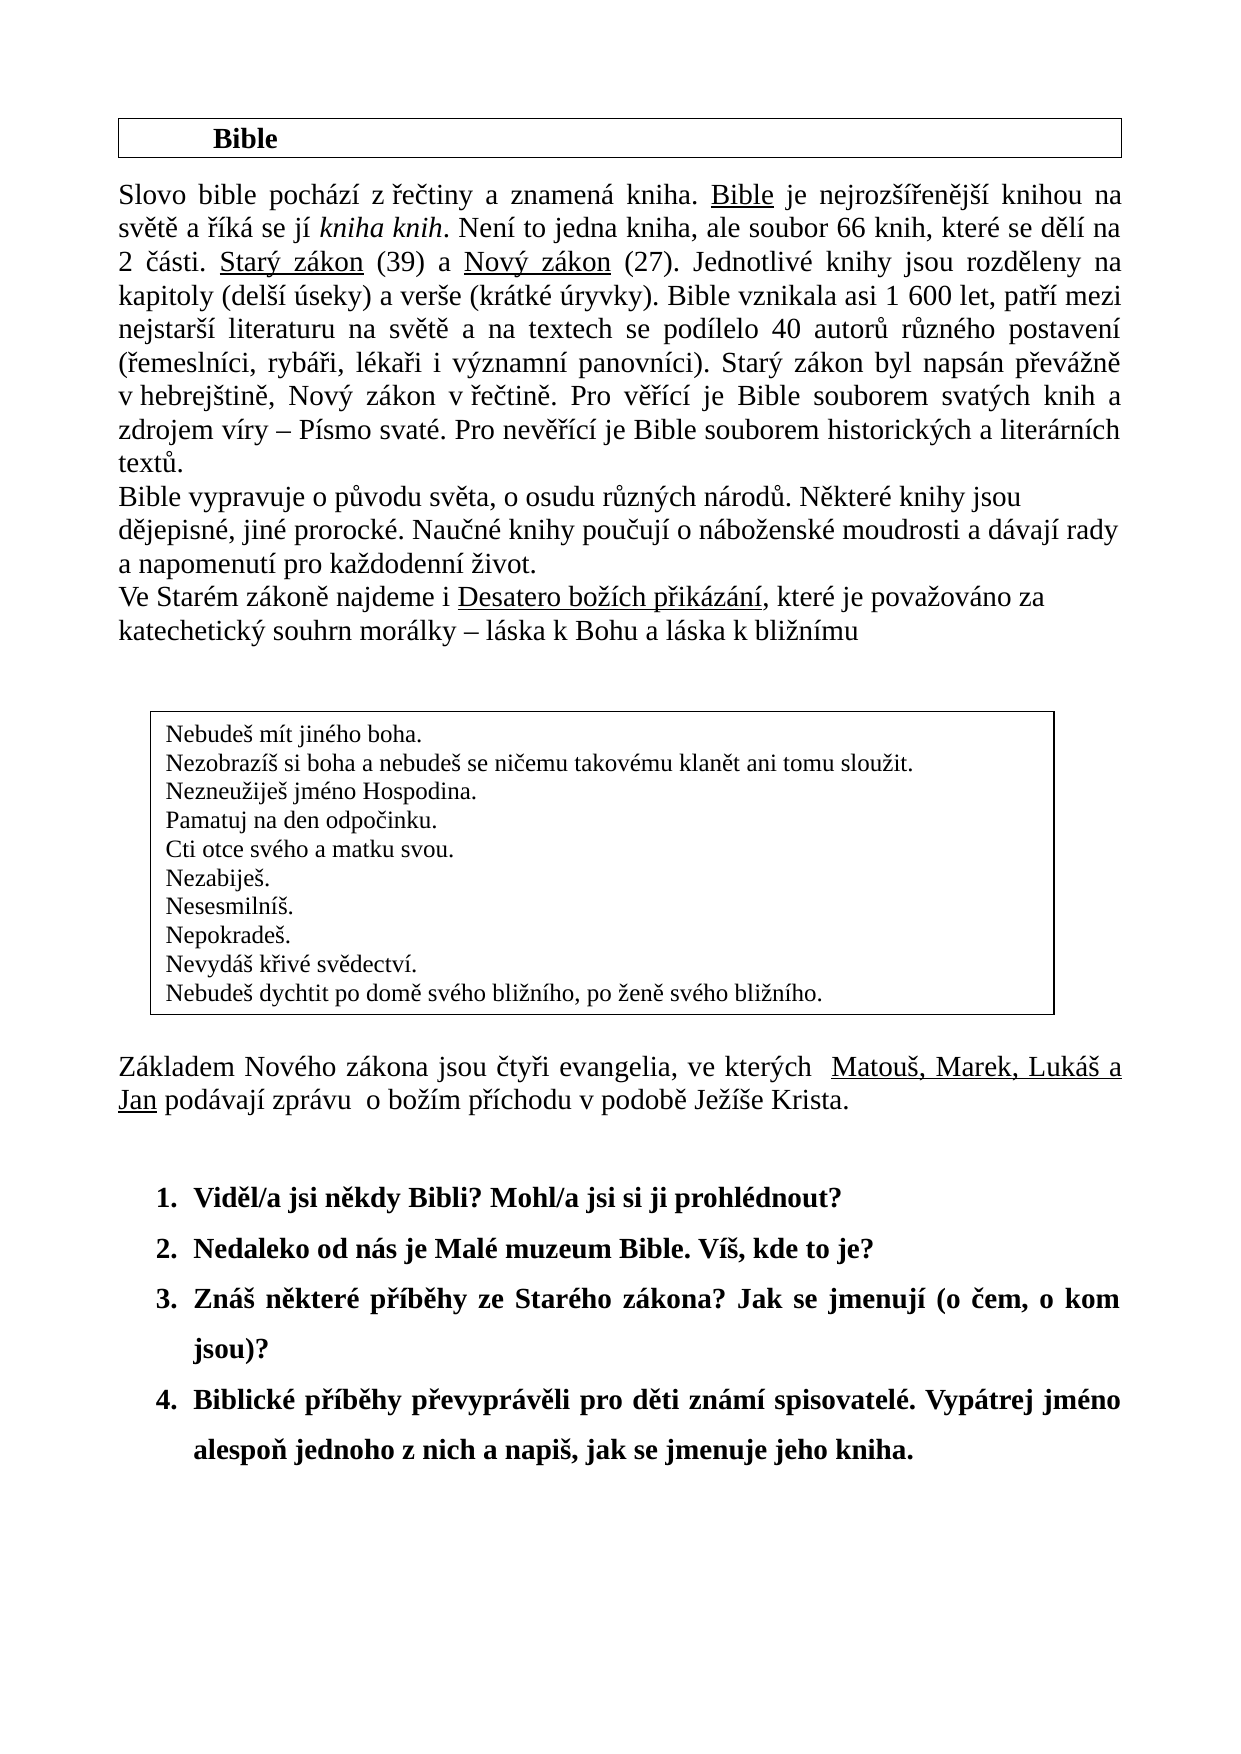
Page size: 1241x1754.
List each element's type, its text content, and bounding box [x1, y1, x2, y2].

text Ve Starém zákoně najdeme i Desatero božích přikázání, které je považováno za katechetický souhrn morálky – láska k Bohu a láska k bližnímu [118, 579, 1122, 647]
list Nedaleko od nás je Malé muzeum Bible. Víš, kde to je? [156, 1231, 1122, 1264]
list Biblické příběhy převyprávěli pro děti známí spisovatelé. Vypátrej jméno alespoň jednoho z nich a napiš, jak se jmenuje jeho kniha. [156, 1382, 1122, 1466]
list Znáš některé příběhy ze Starého zákona? Jak se jmenují (o čem, o kom jsou)? [156, 1281, 1122, 1365]
text Bible vypravuje o původu světa, o osudu různých národů. Některé knihy jsou dějepisné, jiné prorocké. Naučné knihy poučují o náboženské moudrosti a dávají rady a napomenutí pro každodenní život. [118, 479, 1122, 579]
text Bible [119, 119, 1121, 157]
list Viděl/a jsi někdy Bibli? Mohl/a jsi si ji prohlédnout? [156, 1181, 1122, 1214]
text Základem Nového zákona jsou čtyři evangelia, ve kterých Matouš, Marek, Lukáš a Jan podávají zprávu o božím příchodu v podobě Ježíše Krista. [118, 1049, 1122, 1116]
text Slovo bible pochází z řečtiny a znamená kniha. Bible je nejrozšířenější knihou na světě a říká se jí kniha knih. Není to jedna kniha, ale soubor 66 knih, které se dělí na 2 části. Starý zákon (39) a Nový zákon (27). Jednotlivé knihy jsou rozděleny na kapitoly (delší úseky) a verše (krátké úryvky). Bible vznikala asi 1 600 let, patří mezi nejstarší literaturu na světě a na textech se podílelo 40 autorů různého postavení (řemeslníci, rybáři, lékaři i významní panovníci). Starý zákon byl napsán převážně v hebrejštině, Nový zákon v řečtině. Pro věřící je Bible souborem svatých knih a zdrojem víry – Písmo svaté. Pro nevěřící je Bible souborem historických a literárních textů. [118, 177, 1122, 479]
